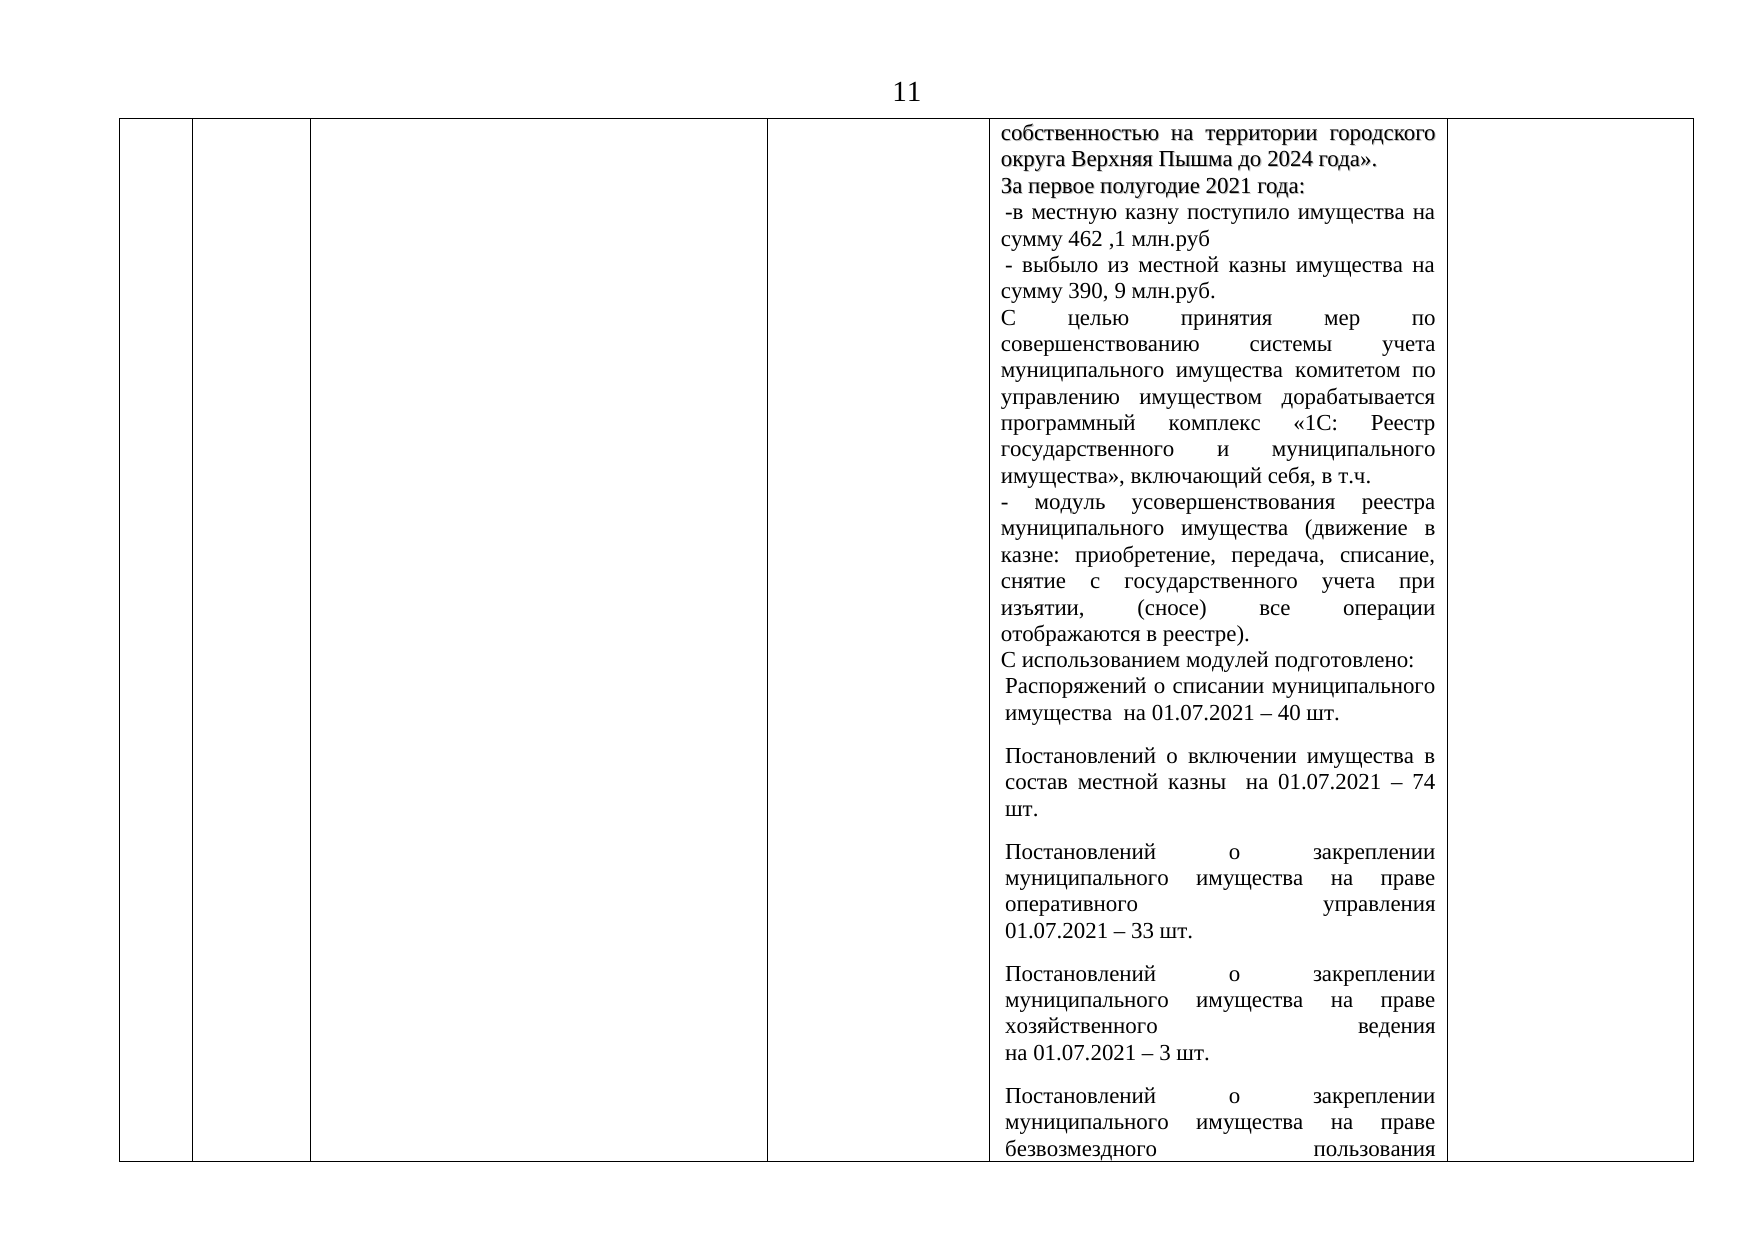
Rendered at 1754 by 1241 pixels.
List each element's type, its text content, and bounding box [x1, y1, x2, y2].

table_cell собственностью на территории городского округа Верхняя Пышма до 2024 года». За первое полугодие 2021 года: -в местную казну поступило имущества на сумму 462 ,1 млн.руб - выбыло из местной казны имущества на сумму 390, 9 млн.руб. С целью принятия мер по совершенствованию системы учета муниципального имущества комитетом по управлению имуществом дорабатывается программный комплекс «1С: Реестр государственного и муниципального имущества», включающий себя, в т.ч. - модуль усовершенствования реестра муниципального имущества (движение в казне: приобретение, передача, списание, снятие с государственного учета при изъятии, (сносе) все операции отображаются в реестре). С использованием модулей подготовлено: Распоряжений о списании муниципального имущества на 01.07.2021 – 40 шт. Постановлений о включении имущества в состав местной казны на 01.07.2021 – 74 шт. Постановлений о закреплении муниципального имущества на праве оперативного управления 01.07.2021 – 33 шт. Постановлений о закреплении муниципального имущества на праве хозяйственного ведения на 01.07.2021 – 3 шт. Постановлений о закреплении муниципального имущества на праве безвозмездного пользования [990, 119, 1447, 1161]
table_cell [311, 119, 767, 1161]
table_cell [1448, 119, 1693, 1161]
table_cell [768, 119, 989, 1161]
table_cell [193, 119, 310, 1161]
table_cell [120, 119, 192, 1161]
